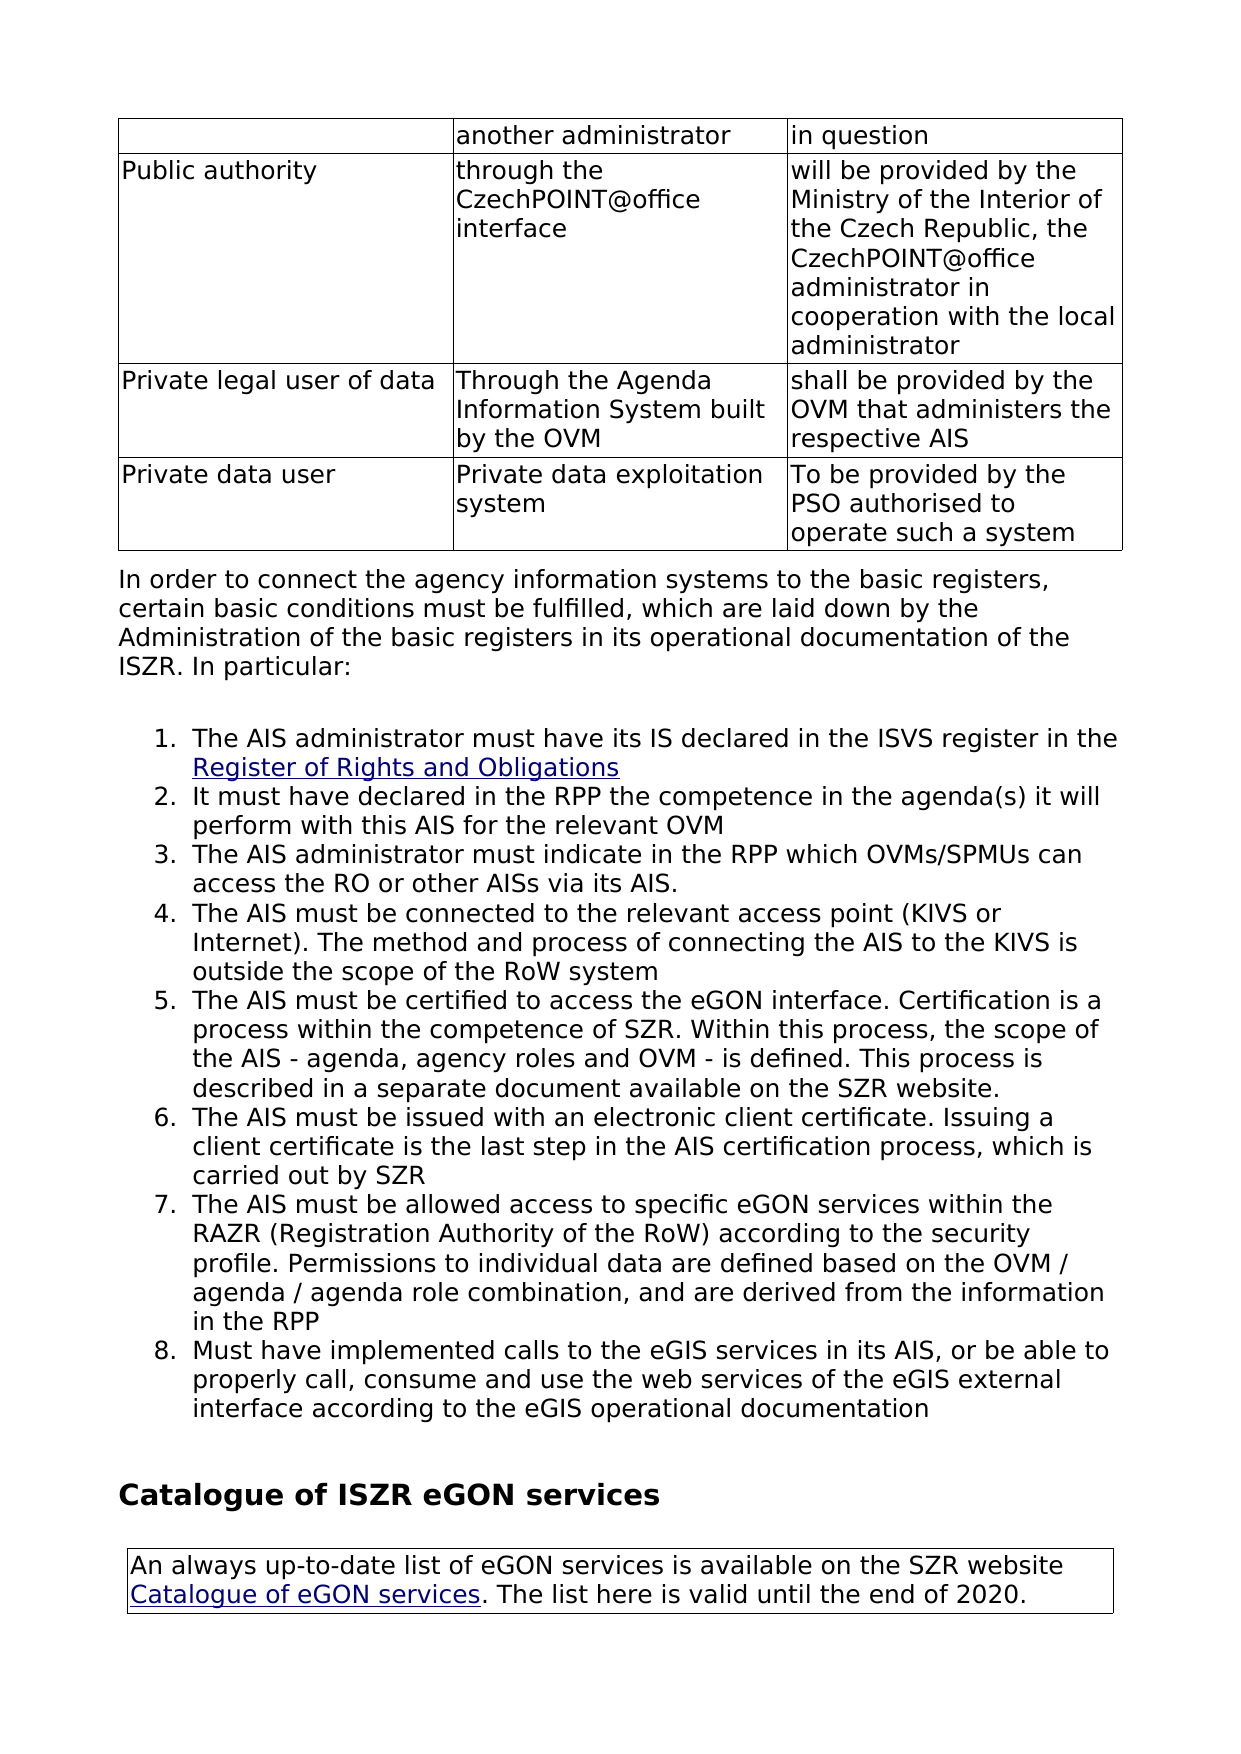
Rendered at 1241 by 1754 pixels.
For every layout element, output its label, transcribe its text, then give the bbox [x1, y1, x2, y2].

table_cell Public authority [119, 154, 453, 363]
list It must have declared in the RPP the competence in the agenda(s) it will perform with this AIS for the relevant OVM [177, 782, 1122, 840]
list The AIS must be issued with an electronic client certificate. Issuing a client certificate is the last step in the AIS certification process, which is carried out by SZR [177, 1103, 1122, 1190]
table_cell in question [788, 119, 1122, 153]
list Must have implemented calls to the eGIS services in its AIS, or be able to properly call, consume and use the web services of the eGIS external interface according to the eGIS operational documentation [177, 1336, 1122, 1424]
list The AIS must be connected to the relevant access point (KIVS or Internet). The method and process of connecting the AIS to the KIVS is outside the scope of the RoW system [177, 899, 1122, 986]
list The AIS must be allowed access to specific eGON services within the RAZR (Registration Authority of the RoW) according to the security profile. Permissions to individual data are defined based on the OVM / agenda / agenda role combination, and are derived from the information in the RPP [177, 1190, 1122, 1336]
list The AIS administrator must have its IS declared in the ISVS register in the Register of Rights and Obligations [177, 724, 1122, 782]
subtitle Catalogue of ISZR eGON services [118, 1478, 1122, 1512]
table_cell will be provided by the Ministry of the Interior of the Czech Republic, the CzechPOINT@office administrator in cooperation with the local administrator [788, 154, 1122, 363]
text In order to connect the agency information systems to the basic registers, certain basic conditions must be fulfilled, which are laid down by the Administration of the basic registers in its operational documentation of the ISZR. In particular: [118, 565, 1122, 682]
table_cell To be provided by the PSO authorised to operate such a system [788, 458, 1122, 550]
table_header An always up-to-date list of eGON services is available on the SZR website Catalogue of eGON services. The list here is valid until the end of 2020. [128, 1549, 1113, 1613]
list The AIS administrator must indicate in the RPP which OVMs/SPMUs can access the RO or other AISs via its AIS. [177, 840, 1122, 899]
table_cell Private data exploitation system [454, 458, 787, 550]
table_cell [119, 119, 453, 153]
table_cell Through the Agenda Information System built by the OVM [454, 364, 787, 457]
table_cell another administrator [454, 119, 787, 153]
table_cell shall be provided by the OVM that administers the respective AIS [788, 364, 1122, 457]
table_cell through the CzechPOINT@office interface [454, 154, 787, 363]
table_cell Private legal user of data [119, 364, 453, 457]
list The AIS must be certified to access the eGON interface. Certification is a process within the competence of SZR. Within this process, the scope of the AIS - agenda, agency roles and OVM - is defined. This process is described in a separate document available on the SZR website. [177, 986, 1122, 1103]
table_cell Private data user [119, 458, 453, 550]
